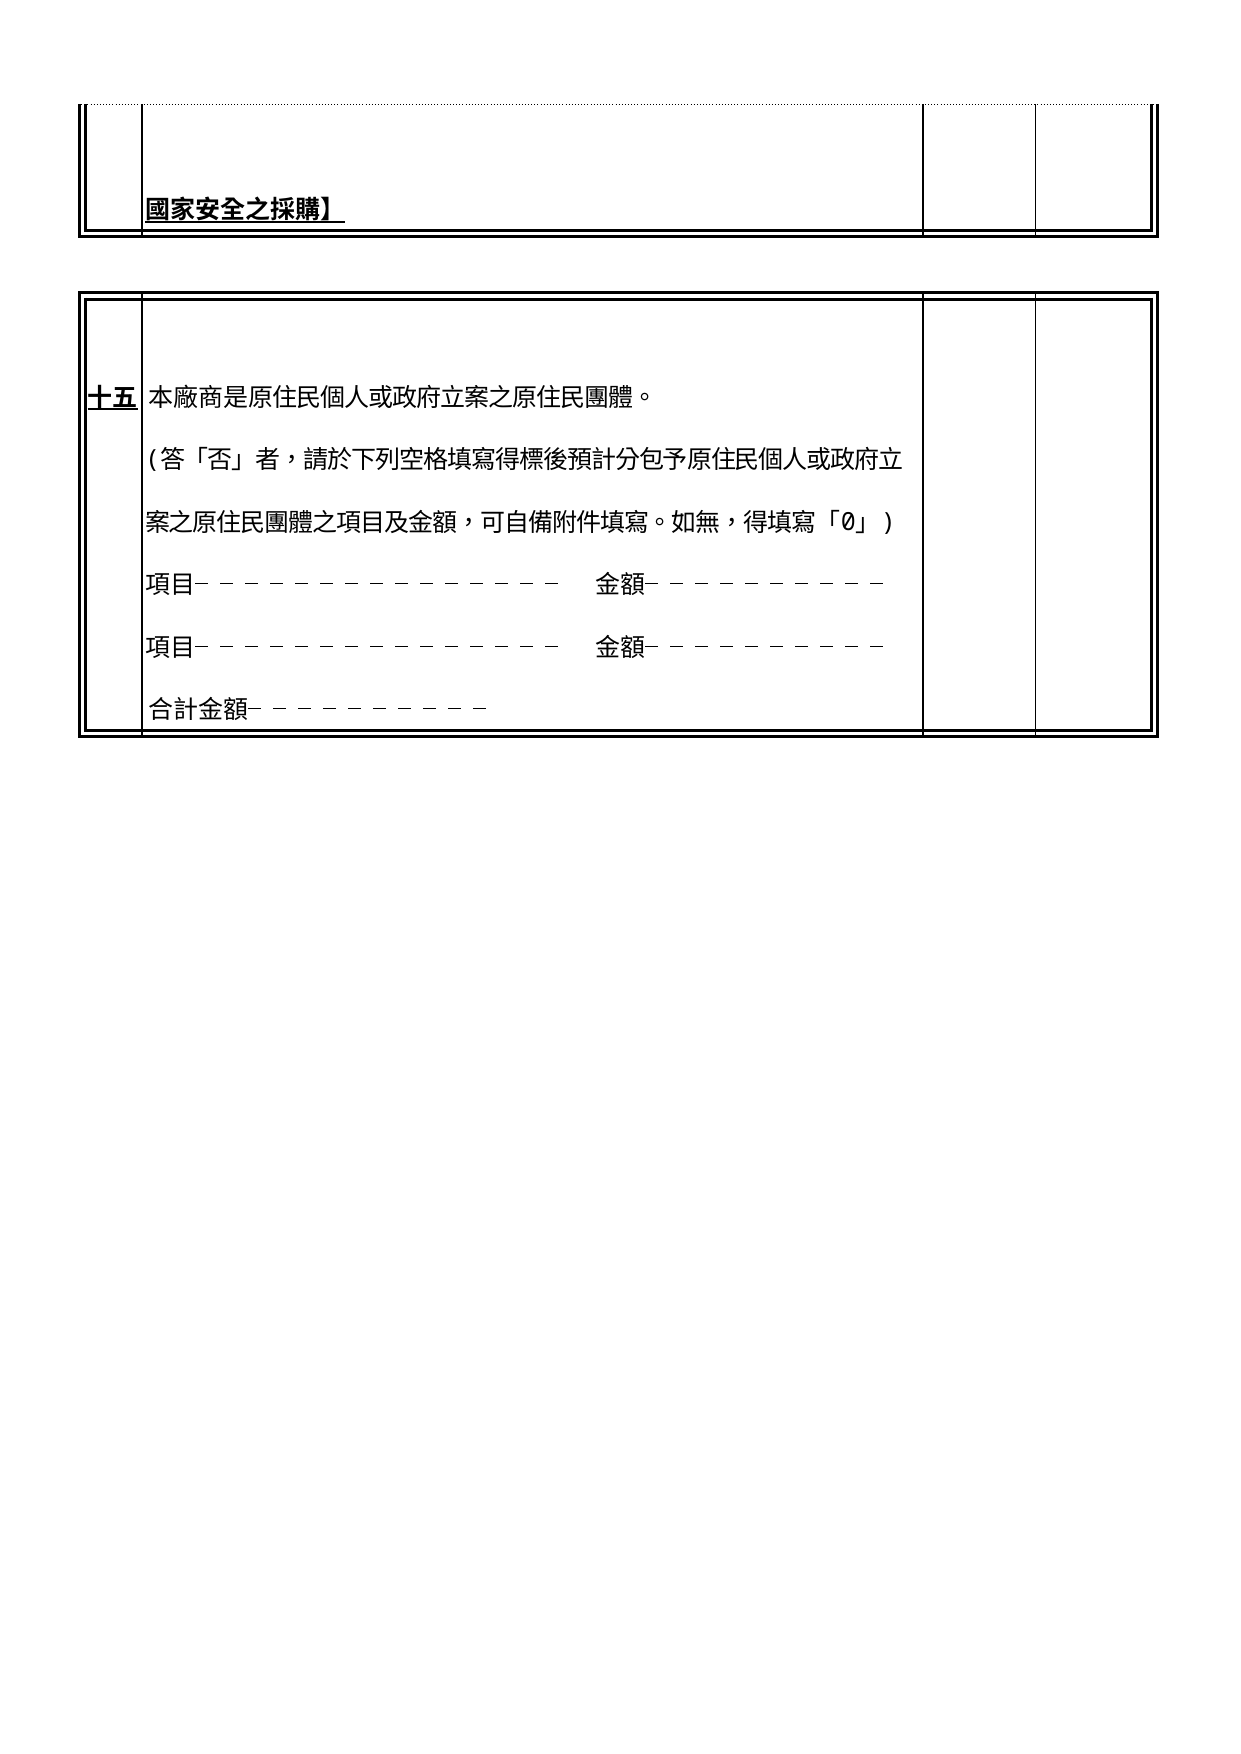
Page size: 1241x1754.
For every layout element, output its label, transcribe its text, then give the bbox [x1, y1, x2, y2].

table_header [924, 301, 1035, 729]
table_header 十五 [83, 294, 141, 729]
table_cell 國家安全之採購】 [143, 104, 922, 229]
table_header [924, 294, 1035, 298]
table_cell [924, 104, 1035, 229]
table_cell [1036, 104, 1150, 229]
table_header [1036, 301, 1150, 729]
table_header 本廠商是原住民個人或政府立案之原住民團體。 (答「否」者，請於下列空格填寫得標後預計分包予原住民個人或政府立案之原住民團體之項目及金額，可自備附件填寫。如無，得填寫「0」) 項目╴╴╴╴╴╴╴╴╴╴╴╴╴╴╴ 金額╴╴╴╴╴╴╴╴╴╴ 項目╴╴╴╴╴╴╴╴╴╴╴╴╴╴╴ 金額╴╴╴╴╴╴╴╴╴╴ 合計金額╴╴╴╴╴╴╴╴╴╴ [143, 301, 922, 729]
table_header [1036, 294, 1154, 729]
table_cell [87, 104, 141, 229]
